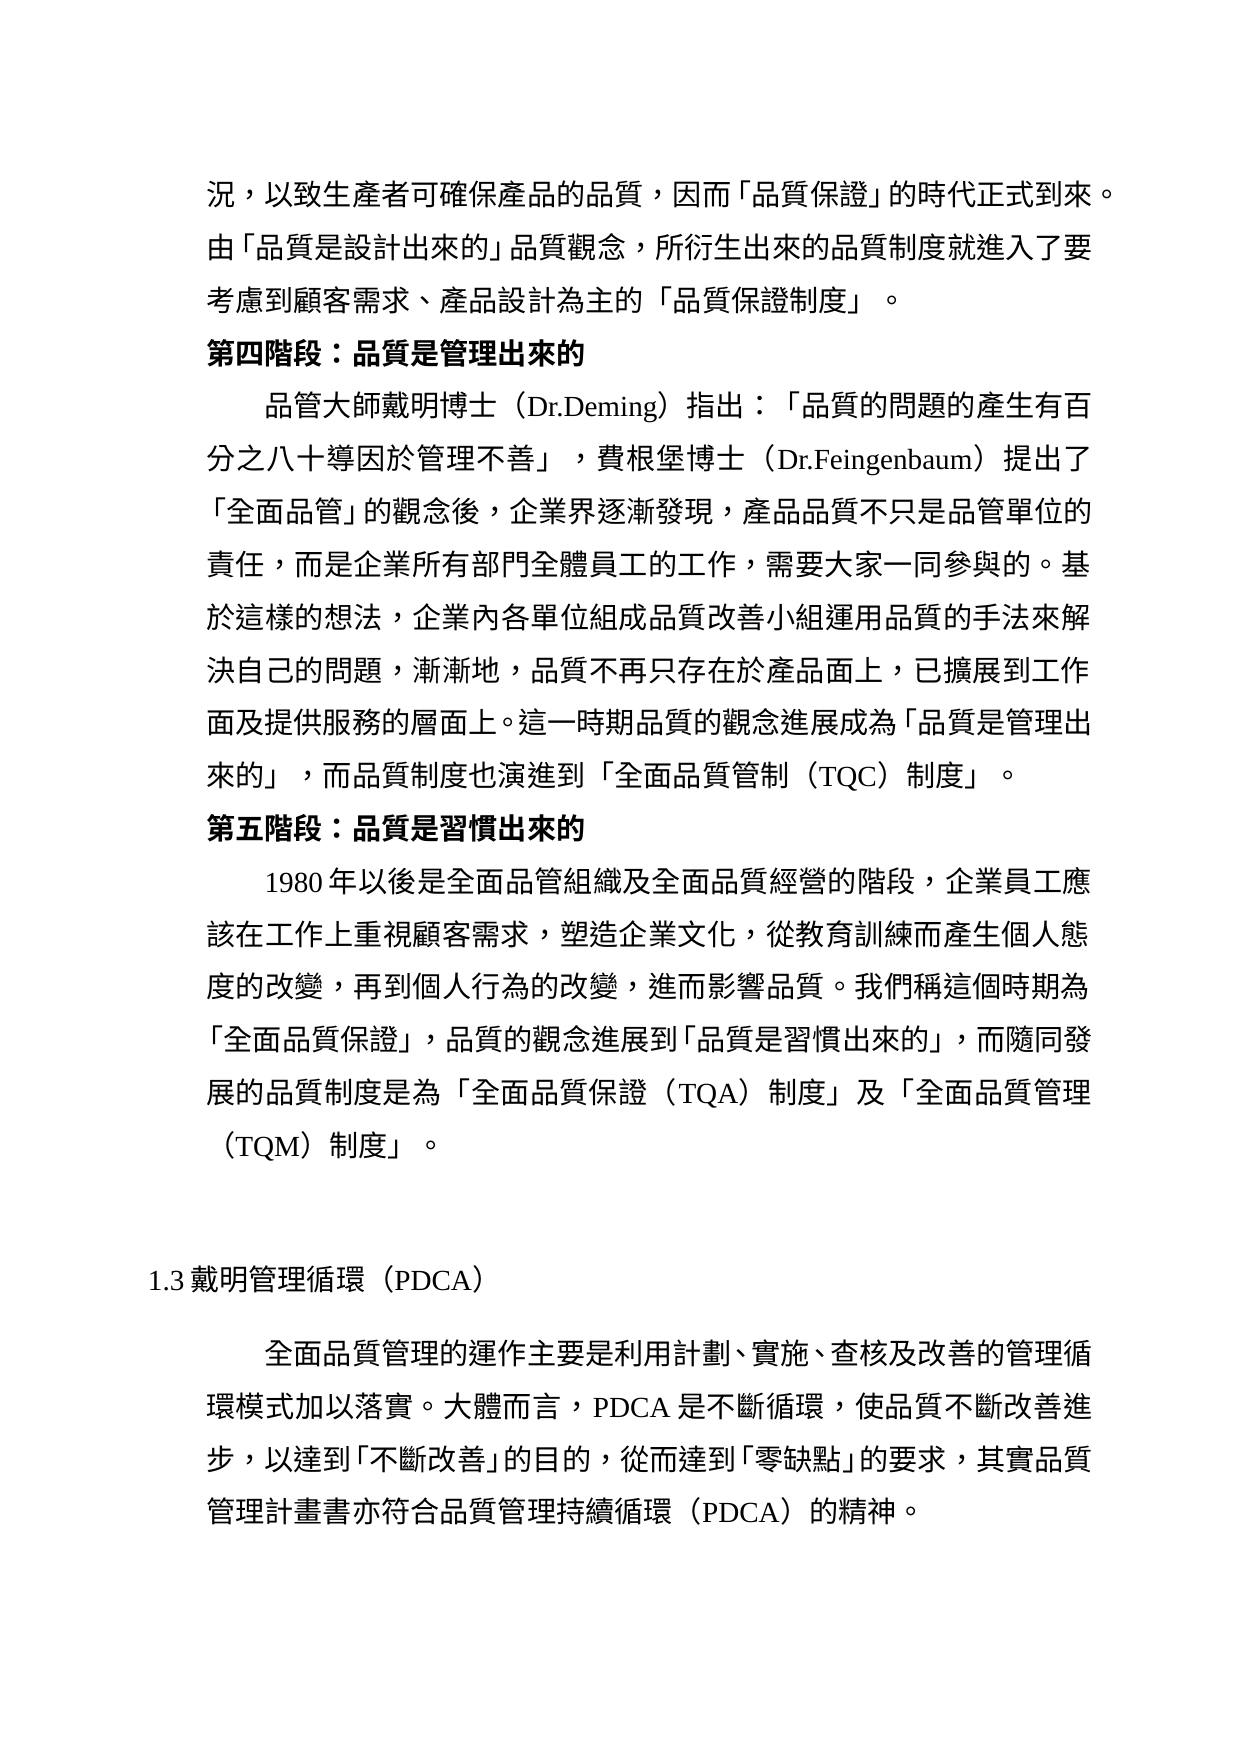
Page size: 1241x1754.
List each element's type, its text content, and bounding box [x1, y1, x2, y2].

subtitle 1.3戴明管理循環（PDCA） [148, 1257, 1092, 1299]
text 品管大師戴明博士（Dr.Deming）指出：「品質的問題的產生有百分之八十導因於管理不善」，費根堡博士（Dr.Feingenbaum）提出了「全面品管」的觀念後，企業界逐漸發現，產品品質不只是品管單位的責任，而是企業所有部門全體員工的工作，需要大家一同參與的。基於這樣的想法，企業內各單位組成品質改善小組運用品質的手法來解決自己的問題，漸漸地，品質不再只存在於產品面上，已擴展到工作面及提供服務的層面上。這一時期品質的觀念進展成為「品質是管理出來的」，而品質制度也演進到「全面品質管制（TQC）制度」。 [206, 383, 1092, 795]
text 為了保證產品是可靠的，所以需在產品的企劃與設計階段就先行管制好，也就是加入了設計時就先把客戶的需求考慮進去以及設計審查的想法。並透過模擬實況測試與統計分析，可精確評估未來使用情況，以致生產者可確保產品的品質，因而「品質保證」的時代正式到來。由「品質是設計出來的」品質觀念，所衍生出來的品質制度就進入了要考慮到顧客需求、產品設計為主的「品質保證制度」。 [206, 172, 1092, 320]
text 第四階段：品質是管理出來的 [206, 330, 1092, 372]
text 全面品質管理的運作主要是利用計劃、實施、查核及改善的管理循環模式加以落實。大體而言，PDCA是不斷循環，使品質不斷改善進步，以達到「不斷改善」的目的，從而達到「零缺點」的要求，其實品質管理計畫書亦符合品質管理持續循環（PDCA）的精神。 [206, 1331, 1092, 1531]
text 1980年以後是全面品管組織及全面品質經營的階段，企業員工應該在工作上重視顧客需求，塑造企業文化，從教育訓練而產生個人態度的改變，再到個人行為的改變，進而影響品質。我們稱這個時期為「全面品質保證」，品質的觀念進展到「品質是習慣出來的」，而隨同發展的品質制度是為「全面品質保證（TQA）制度」及「全面品質管理（TQM）制度」。 [206, 858, 1092, 1165]
text 第五階段：品質是習慣出來的 [206, 806, 1092, 848]
